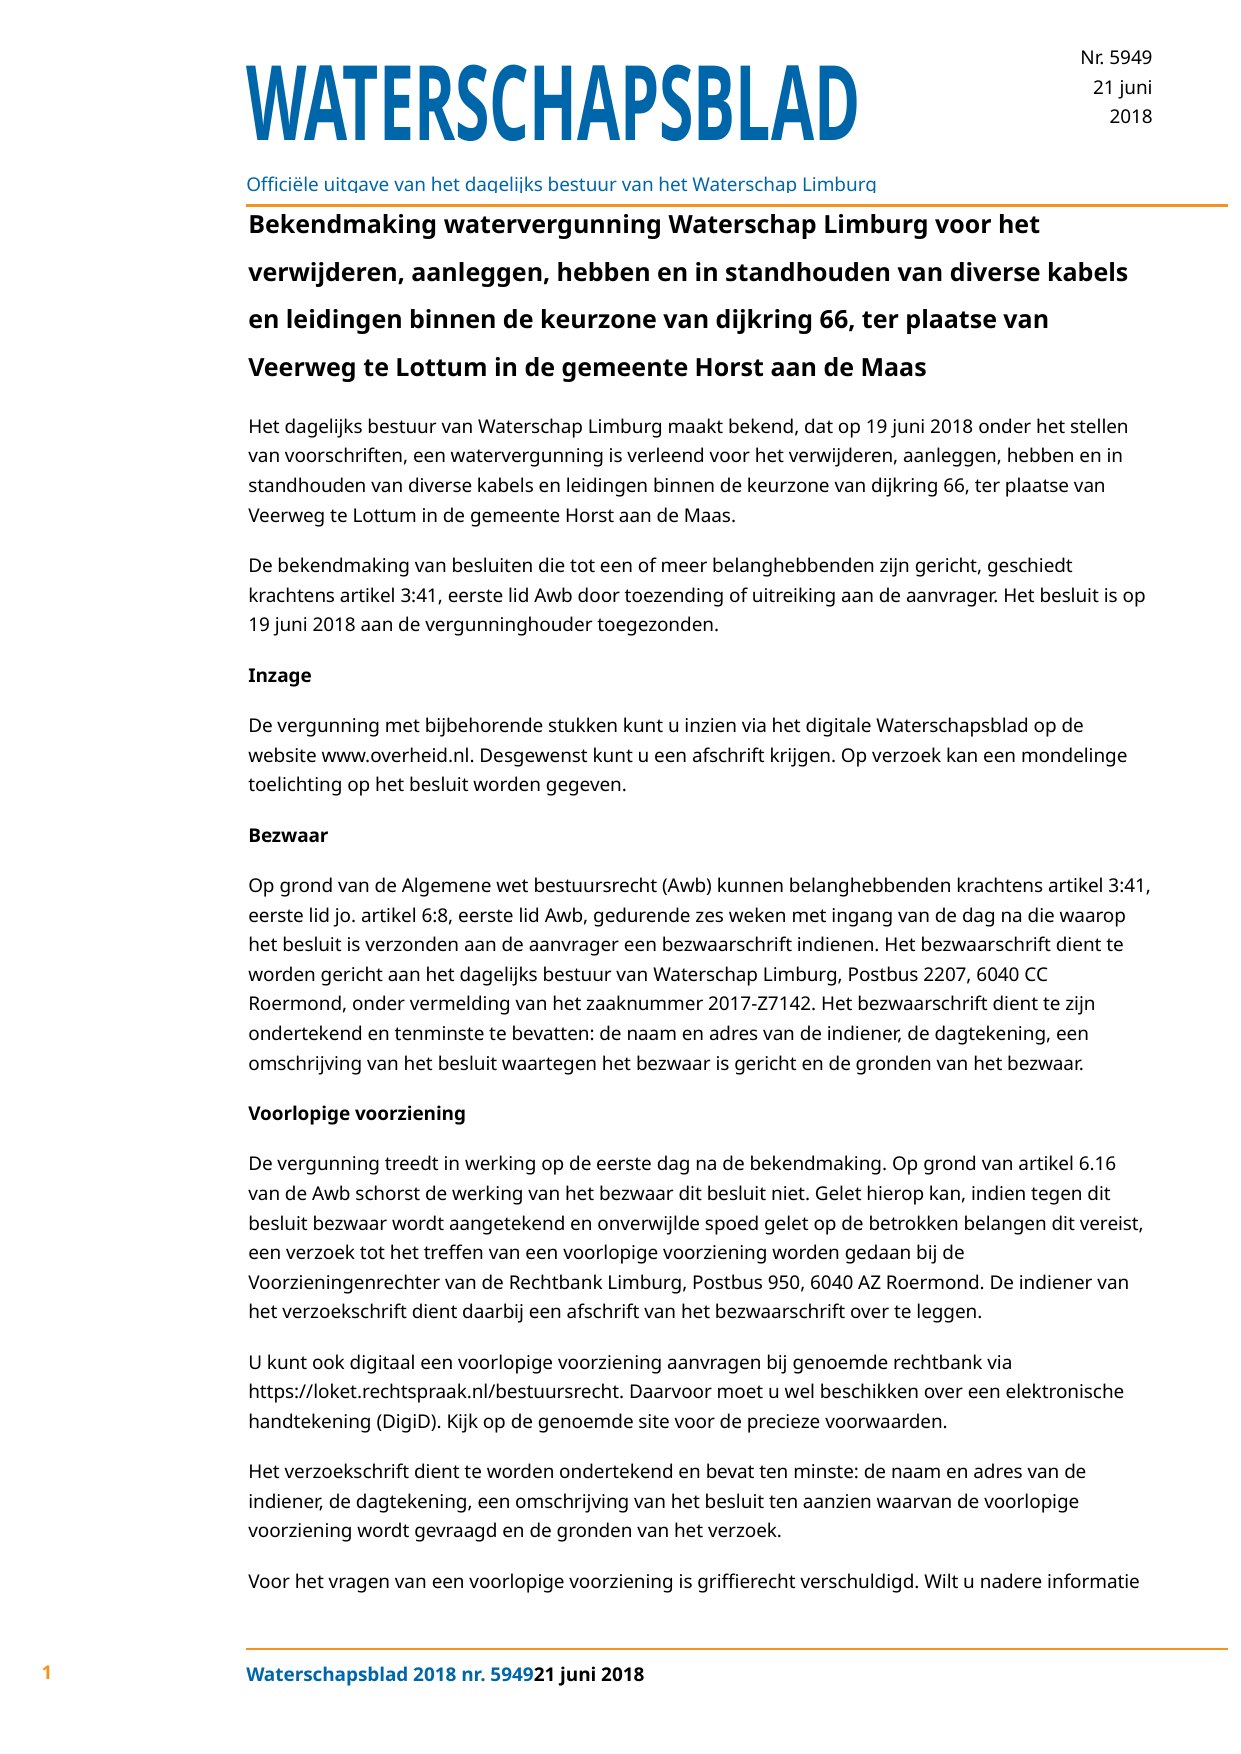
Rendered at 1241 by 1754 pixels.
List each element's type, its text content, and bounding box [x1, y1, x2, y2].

text De bekendmaking van besluiten die tot een of meer belanghebbenden zijn gericht, geschiedt krachtens artikel 3:41, eerste lid Awb door toezending of uitreiking aan de aanvrager. Het besluit is op 19 juni 2018 aan de vergunninghouder toegezonden. [248, 552, 1152, 637]
text Het verzoekschrift dient te worden ondertekend en bevat ten minste: de naam en adres van de indiener, de dagtekening, een omschrijving van het besluit ten aanzien waarvan de voorlopige voorziening wordt gevraagd en de gronden van het verzoek. [248, 1458, 1152, 1543]
text Voorlopige voorziening [248, 1100, 1152, 1126]
text De vergunning met bijbehorende stukken kunt u inzien via het digitale Waterschapsblad op de website www.overheid.nl. Desgewenst kunt u een afschrift krijgen. Op verzoek kan een mondelinge toelichting op het besluit worden gegeven. [248, 712, 1152, 797]
picture [41, 47, 231, 172]
text Op grond van de Algemene wet bestuursrecht (Awb) kunnen belanghebbenden krachtens artikel 3:41, eerste lid jo. artikel 6:8, eerste lid Awb, gedurende zes weken met ingang van de dag na die waarop het besluit is verzonden aan de aanvrager een bezwaarschrift indienen. Het bezwaarschrift dient te worden gericht aan het dagelijks bestuur van Waterschap Limburg, Postbus 2207, 6040 CC Roermond, onder vermelding van het zaaknummer 2017-Z7142. Het bezwaarschrift dient te zijn ondertekend en tenminste te bevatten: de naam en adres van de indiener, de dagtekening, een omschrijving van het besluit waartegen het bezwaar is gericht en de gronden van het bezwaar. [248, 872, 1152, 1076]
text Het dagelijks bestuur van Waterschap Limburg maakt bekend, dat op 19 juni 2018 onder het stellen van voorschriften, een watervergunning is verleend voor het verwijderen, aanleggen, hebben en in standhouden van diverse kabels en leidingen binnen de keurzone van dijkring 66, ter plaatse van Veerweg te Lottum in de gemeente Horst aan de Maas. [248, 413, 1152, 528]
text De vergunning treedt in werking op de eerste dag na de bekendmaking. Op grond van artikel 6.16 van de Awb schorst de werking van het bezwaar dit besluit niet. Gelet hierop kan, indien tegen dit besluit bezwaar wordt aangetekend en onverwijlde spoed gelet op de betrokken belangen dit vereist, een verzoek tot het treffen van een voorlopige voorziening worden gedaan bij de Voorzieningenrechter van de Rechtbank Limburg, Postbus 950, 6040 AZ Roermond. De indiener van het verzoekschrift dient daarbij een afschrift van het bezwaarschrift over te leggen. [248, 1151, 1152, 1324]
text Voor het vragen van een voorlopige voorziening is griffierecht verschuldigd. Wilt u nadere informatie [248, 1568, 1152, 1594]
text Bekendmaking watervergunning Waterschap Limburg voor het verwijderen, aanleggen, hebben en in standhouden van diverse kabels en leidingen binnen de keurzone van dijkring 66, ter plaatse van Veerweg te Lottum in de gemeente Horst aan de Maas [248, 207, 1152, 384]
text Inzage [248, 662, 1152, 688]
text U kunt ook digitaal een voorlopige voorziening aanvragen bij genoemde rechtbank via https://loket.rechtspraak.nl/bestuursrecht. Daarvoor moet u wel beschikken over een elektronische handtekening (DigiD). Kijk op de genoemde site voor de precieze voorwaarden. [248, 1349, 1152, 1434]
text Bezwaar [248, 822, 1152, 848]
